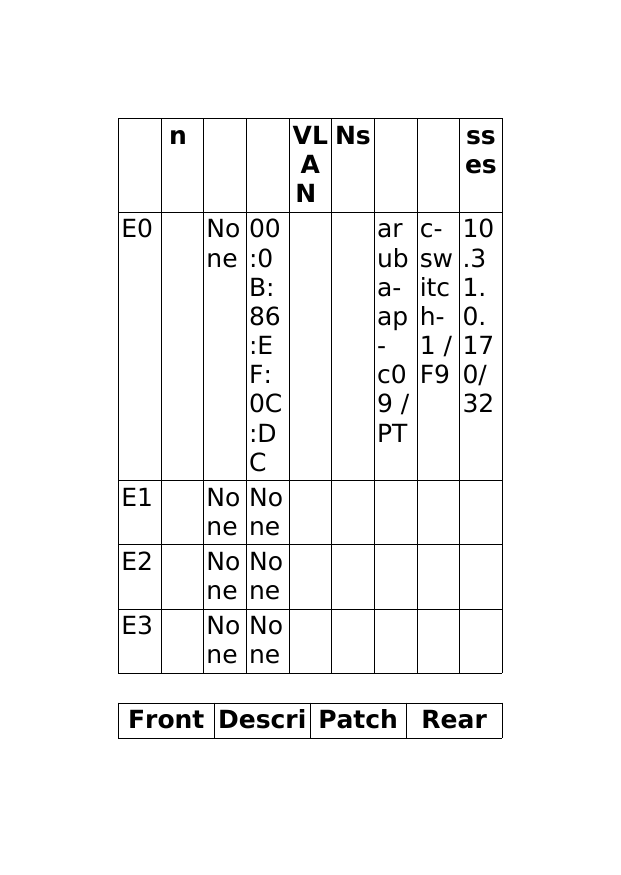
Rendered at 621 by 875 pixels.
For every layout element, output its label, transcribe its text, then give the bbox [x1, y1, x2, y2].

table_cell [375, 545, 417, 608]
table_cell [290, 545, 331, 608]
table_cell aruba-ap-c09 / PT [375, 213, 417, 480]
table_cell E1 [119, 481, 161, 544]
table_header Patch [311, 704, 406, 738]
table_cell [460, 481, 502, 544]
table_header Front [119, 704, 214, 738]
table_cell [332, 545, 374, 608]
table_cell None [204, 545, 246, 608]
table_cell [375, 481, 417, 544]
table_cell E2 [119, 545, 161, 608]
table_cell [460, 610, 502, 673]
table_cell None [247, 610, 289, 673]
table_cell c-switch-1 / F9 [418, 213, 459, 480]
table_header [247, 119, 289, 212]
table_header [119, 119, 161, 212]
table_header [204, 119, 246, 212]
table_header n [162, 119, 203, 212]
table_cell [418, 610, 459, 673]
table_cell [162, 481, 203, 544]
table_cell [162, 545, 203, 608]
table_cell None [247, 545, 289, 608]
table_cell [332, 610, 374, 673]
table_cell None [204, 610, 246, 673]
table_cell E0 [119, 213, 161, 480]
table_cell [332, 213, 374, 480]
table_cell None [247, 481, 289, 544]
table_cell [332, 481, 374, 544]
table_header Ns [332, 119, 374, 212]
table_cell None [204, 481, 246, 544]
table_cell None [204, 213, 246, 480]
table_header Descri [215, 704, 310, 738]
table_cell [162, 213, 203, 480]
table_header sses [460, 119, 502, 212]
table_header VLAN [290, 119, 331, 212]
table_cell [162, 610, 203, 673]
table_cell 10.31.0.170/32 [460, 213, 502, 480]
table_cell [290, 481, 331, 544]
table_cell [290, 610, 331, 673]
table_cell [290, 213, 331, 480]
table_cell [418, 545, 459, 608]
table_header [418, 119, 459, 212]
table_header Rear [407, 704, 502, 738]
table_cell [418, 481, 459, 544]
table_header [375, 119, 417, 212]
table_cell E3 [119, 610, 161, 673]
table_cell 00:0B:86:EF:0C:DC [247, 213, 289, 480]
table_cell [460, 545, 502, 608]
table_cell [375, 610, 417, 673]
